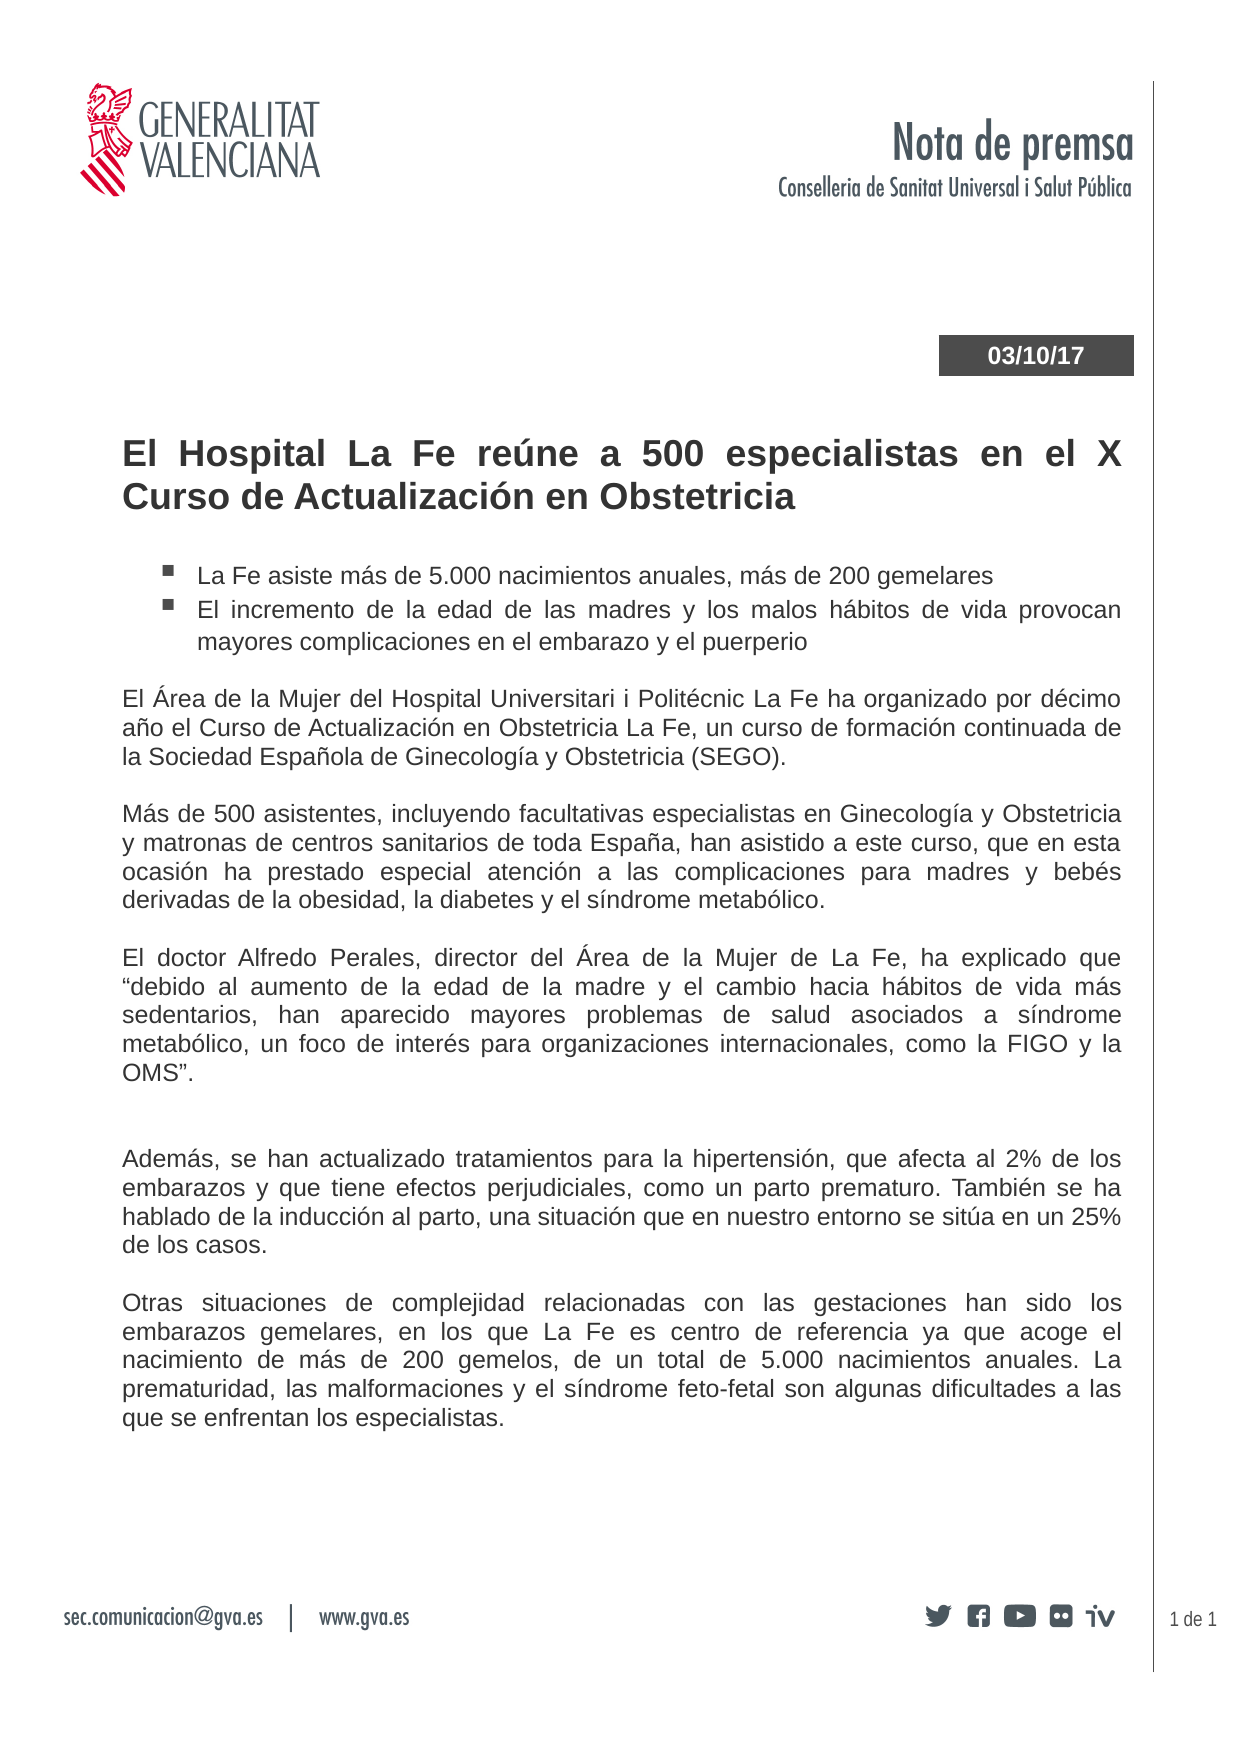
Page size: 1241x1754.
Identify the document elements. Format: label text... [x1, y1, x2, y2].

text El doctor Alfredo Perales, director del Área de la Mujer de La Fe, ha explicado que “debido al aumento de la edad de la madre y el cambio hacia hábitos de vida más sedentarios, han aparecido mayores problemas de salud asociados a síndrome metabólico, un foco de interés para organizaciones internacionales, como la FIGO y la OMS”. [122, 943, 1123, 1087]
list La Fe asiste más de 5.000 nacimientos anuales, más de 200 gemelares [159, 558, 1123, 593]
text Además, se han actualizado tratamientos para la hipertensión, que afecta al 2% de los embarazos y que tiene efectos perjudiciales, como un parto prematuro. También se ha hablado de la inducción al parto, una situación que en nuestro entorno se sitúa en un 25% de los casos. [122, 1144, 1123, 1259]
table_header [122, 335, 939, 375]
picture [0, 1582, 1241, 1754]
list El incremento de la edad de las madres y los malos hábitos de vida provocan mayores complicaciones en el embarazo y el puerperio [159, 593, 1123, 655]
text El Área de la Mujer del Hospital Universitari i Politécnic La Fe ha organizado por décimo año el Curso de Actualización en Obstetricia La Fe, un curso de formación continuada de la Sociedad Española de Ginecología y Obstetricia (SEGO). [122, 684, 1123, 770]
text Otras situaciones de complejidad relacionadas con las gestaciones han sido los embarazos gemelares, en los que La Fe es centro de referencia ya que acoge el nacimiento de más de 200 gemelos, de un total de 5.000 nacimientos anuales. La prematuridad, las malformaciones y el síndrome feto-fetal son algunas dificultades a las que se enfrentan los especialistas. [122, 1288, 1123, 1432]
picture [0, 0, 1241, 278]
text El Hospital La Fe reúne a 500 especialistas en el X Curso de Actualización en Obstetricia [122, 431, 1123, 517]
text Más de 500 asistentes, incluyendo facultativas especialistas en Ginecología y Obstetricia y matronas de centros sanitarios de toda España, han asistido a este curso, que en esta ocasión ha prestado especial atención a las complicaciones para madres y bebés derivadas de la obesidad, la diabetes y el síndrome metabólico. [122, 799, 1123, 914]
table_header 10/03/17 [940, 336, 1133, 375]
